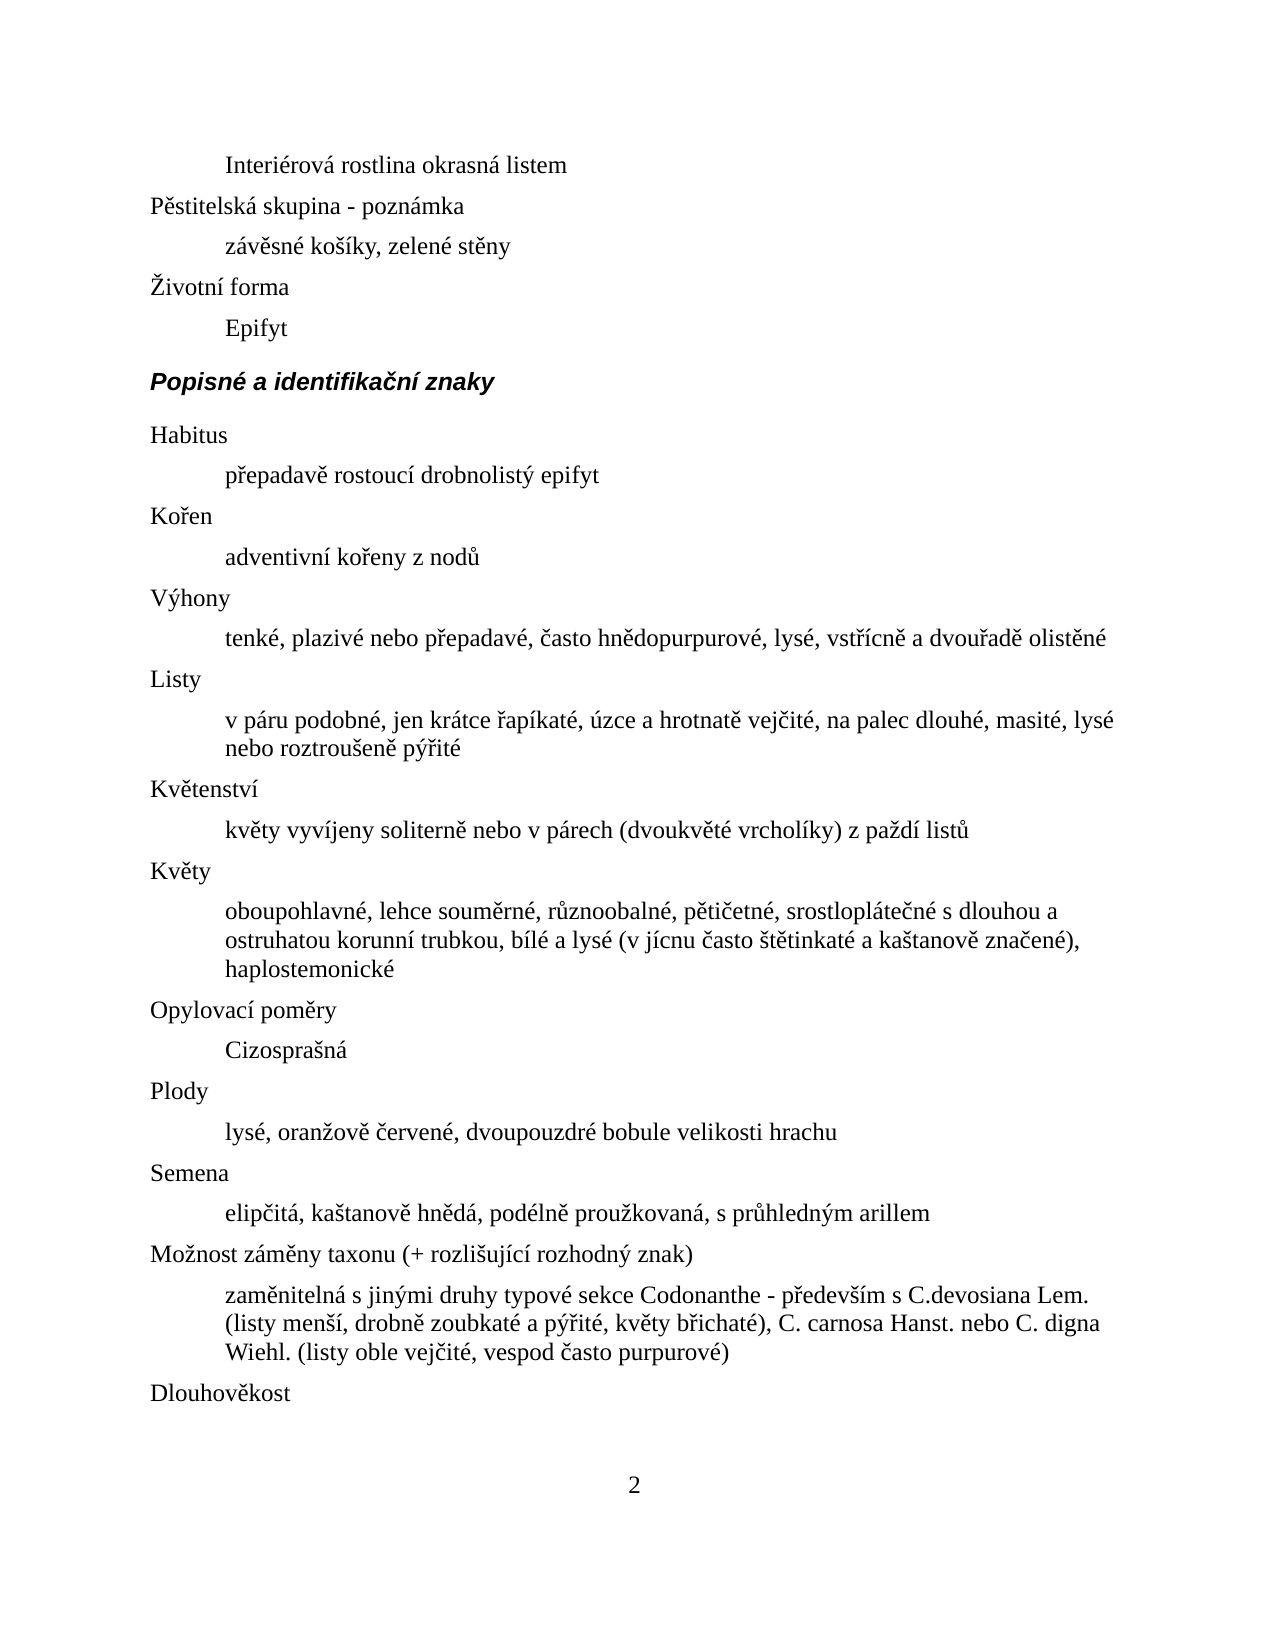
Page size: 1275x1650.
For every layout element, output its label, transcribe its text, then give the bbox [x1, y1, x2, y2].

text oboupohlavné, lehce souměrné, různoobalné, pětičetné, srostloplátečné s dlouhou a ostruhatou korunní trubkou, bílé a lysé (v jícnu často štětinkaté a kaštanově značené), haplostemonické [225, 896, 1125, 983]
text Kořen [150, 501, 1125, 530]
text lysé, oranžově červené, dvoupouzdré bobule velikosti hrachu [225, 1117, 1125, 1146]
text květy vyvíjeny soliterně nebo v párech (dvoukvěté vrcholíky) z paždí listů [225, 815, 1125, 844]
text elipčitá, kaštanově hnědá, podélně proužkovaná, s průhledným arillem [225, 1198, 1125, 1227]
text Plody [150, 1076, 1125, 1105]
text Interiérová rostlina okrasná listem [225, 150, 1125, 179]
text Květy [150, 856, 1125, 884]
text Cizosprašná [225, 1035, 1125, 1064]
text závěsné košíky, zelené stěny [225, 231, 1125, 260]
text Opylovací poměry [150, 995, 1125, 1023]
text zaměnitelná s jinými druhy typové sekce Codonanthe - především s C.devosiana Lem. (listy menší, drobně zoubkaté a pýřité, květy břichaté), C. carnosa Hanst. nebo C. digna Wiehl. (listy oble vejčité, vespod často purpurové) [225, 1280, 1125, 1366]
text Pěstitelská skupina - poznámka [150, 191, 1125, 219]
text Semena [150, 1158, 1125, 1186]
text Dlouhověkost [150, 1378, 1125, 1407]
subtitle Popisné a identifikační znaky [150, 367, 1125, 395]
text Epifyt [225, 313, 1125, 342]
text přepadavě rostoucí drobnolistý epifyt [225, 460, 1125, 489]
text adventivní kořeny z nodů [225, 542, 1125, 571]
text Habitus [150, 420, 1125, 448]
text Možnost záměny taxonu (+ rozlišující rozhodný znak) [150, 1239, 1125, 1268]
text Životní forma [150, 272, 1125, 301]
text v páru podobné, jen krátce řapíkaté, úzce a hrotnatě vejčité, na palec dlouhé, masité, lysé nebo roztroušeně pýřité [225, 705, 1125, 762]
text Listy [150, 664, 1125, 693]
text Výhony [150, 583, 1125, 611]
text Květenství [150, 774, 1125, 803]
text tenké, plazivé nebo přepadavé, často hnědopurpurové, lysé, vstřícně a dvouřadě olistěné [225, 623, 1125, 652]
